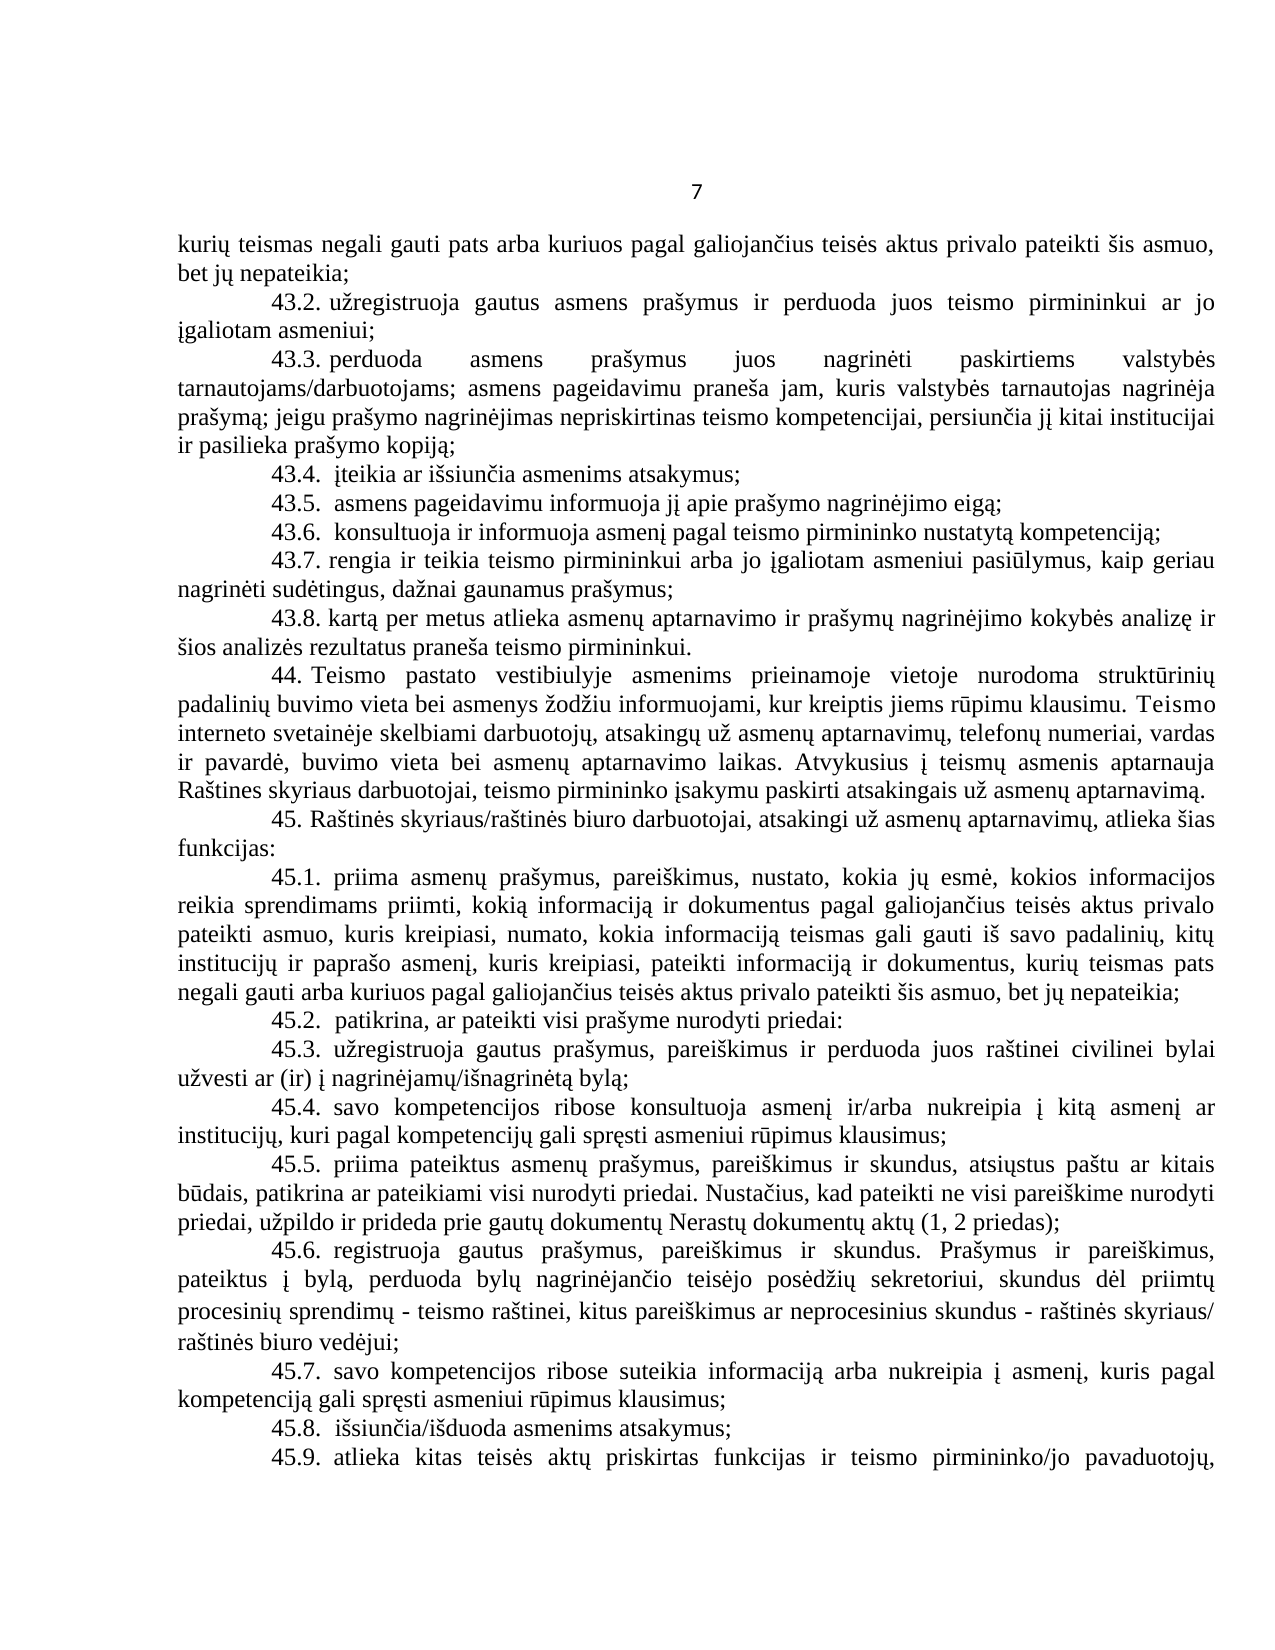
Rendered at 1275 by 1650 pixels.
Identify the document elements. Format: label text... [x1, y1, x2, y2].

text 45. Raštinės skyriaus/raštinės biuro darbuotojai, atsakingi už asmenų aptarnavimų, atlieka šias funkcijas: [177, 804, 1216, 862]
text 45.6. registruoja gautus prašymus, pareiškimus ir skundus. Prašymus ir pareiškimus, pateiktus į bylą, perduoda bylų nagrinėjančio teisėjo posėdžių sekretoriui, skundus dėl priimtų procesinių sprendimų - teismo raštinei, kitus pareiškimus ar neprocesinius skundus - raštinės skyriaus/ raštinės biuro vedėjui; [177, 1236, 1216, 1356]
text 43.3. perduoda asmens prašymus juos nagrinėti paskirtiems valstybės tarnautojams/darbuotojams; asmens pageidavimu praneša jam, kuris valstybės tarnautojas nagrinėja prašymą; jeigu prašymo nagrinėjimas nepriskirtinas teismo kompetencijai, persiunčia jį kitai institucijai ir pasilieka prašymo kopiją; [177, 344, 1216, 459]
text 43.5. asmens pageidavimu informuoja jį apie prašymo nagrinėjimo eigą; [177, 488, 1216, 517]
text 45.2. patikrina, ar pateikti visi prašyme nurodyti priedai: [177, 1006, 1216, 1034]
text 45.8. išsiunčia/išduoda asmenims atsakymus; [177, 1413, 1216, 1442]
text 45.7. savo kompetencijos ribose suteikia informaciją arba nukreipia į asmenį, kuris pagal kompetenciją gali spręsti asmeniui rūpimus klausimus; [177, 1356, 1216, 1413]
text 43.8. kartą per metus atlieka asmenų aptarnavimo ir prašymų nagrinėjimo kokybės analizę ir šios analizės rezultatus praneša teismo pirmininkui. [177, 603, 1216, 661]
text 45.9. atlieka kitas teisės aktų priskirtas funkcijas ir teismo pirmininko/jo pavaduotojų, [177, 1442, 1216, 1471]
text kurių teismas negali gauti pats arba kuriuos pagal galiojančius teisės aktus privalo pateikti šis asmuo, bet jų nepateikia; [177, 229, 1216, 287]
text 45.3. užregistruoja gautus prašymus, pareiškimus ir perduoda juos raštinei civilinei bylai užvesti ar (ir) į nagrinėjamų/išnagrinėtą bylą; [177, 1034, 1216, 1092]
text 43.2. užregistruoja gautus asmens prašymus ir perduoda juos teismo pirmininkui ar jo įgaliotam asmeniui; [177, 287, 1216, 344]
text 43.4. įteikia ar išsiunčia asmenims atsakymus; [177, 459, 1216, 488]
text 43.6. konsultuoja ir informuoja asmenį pagal teismo pirmininko nustatytą kompetenciją; [177, 517, 1216, 546]
text 45.4. savo kompetencijos ribose konsultuoja asmenį ir/arba nukreipia į kitą asmenį ar institucijų, kuri pagal kompetencijų gali spręsti asmeniui rūpimus klausimus; [177, 1092, 1216, 1149]
text 44. Teismo pastato vestibiulyje asmenims prieinamoje vietoje nurodoma struktūrinių padalinių buvimo vieta bei asmenys žodžiu informuojami, kur kreiptis jiems rūpimu klausimu. Teismo interneto svetainėje skelbiami darbuotojų, atsakingų už asmenų aptarnavimų, telefonų numeriai, vardas ir pavardė, buvimo vieta bei asmenų aptarnavimo laikas. Atvykusius į teismų asmenis aptarnauja Raštines skyriaus darbuotojai, teismo pirmininko įsakymu paskirti atsakingais už asmenų aptarnavimą. [177, 661, 1216, 804]
text 45.1. priima asmenų prašymus, pareiškimus, nustato, kokia jų esmė, kokios informacijos reikia sprendimams priimti, kokią informaciją ir dokumentus pagal galiojančius teisės aktus privalo pateikti asmuo, kuris kreipiasi, numato, kokia informaciją teismas gali gauti iš savo padalinių, kitų institucijų ir paprašo asmenį, kuris kreipiasi, pateikti informaciją ir dokumentus, kurių teismas pats negali gauti arba kuriuos pagal galiojančius teisės aktus privalo pateikti šis asmuo, bet jų nepateikia; [177, 862, 1216, 1006]
text 43.7. rengia ir teikia teismo pirmininkui arba jo įgaliotam asmeniui pasiūlymus, kaip geriau nagrinėti sudėtingus, dažnai gaunamus prašymus; [177, 546, 1216, 603]
text 45.5. priima pateiktus asmenų prašymus, pareiškimus ir skundus, atsiųstus paštu ar kitais būdais, patikrina ar pateikiami visi nurodyti priedai. Nustačius, kad pateikti ne visi pareiškime nurodyti priedai, užpildo ir prideda prie gautų dokumentų Nerastų dokumentų aktų (1, 2 priedas); [177, 1149, 1216, 1236]
